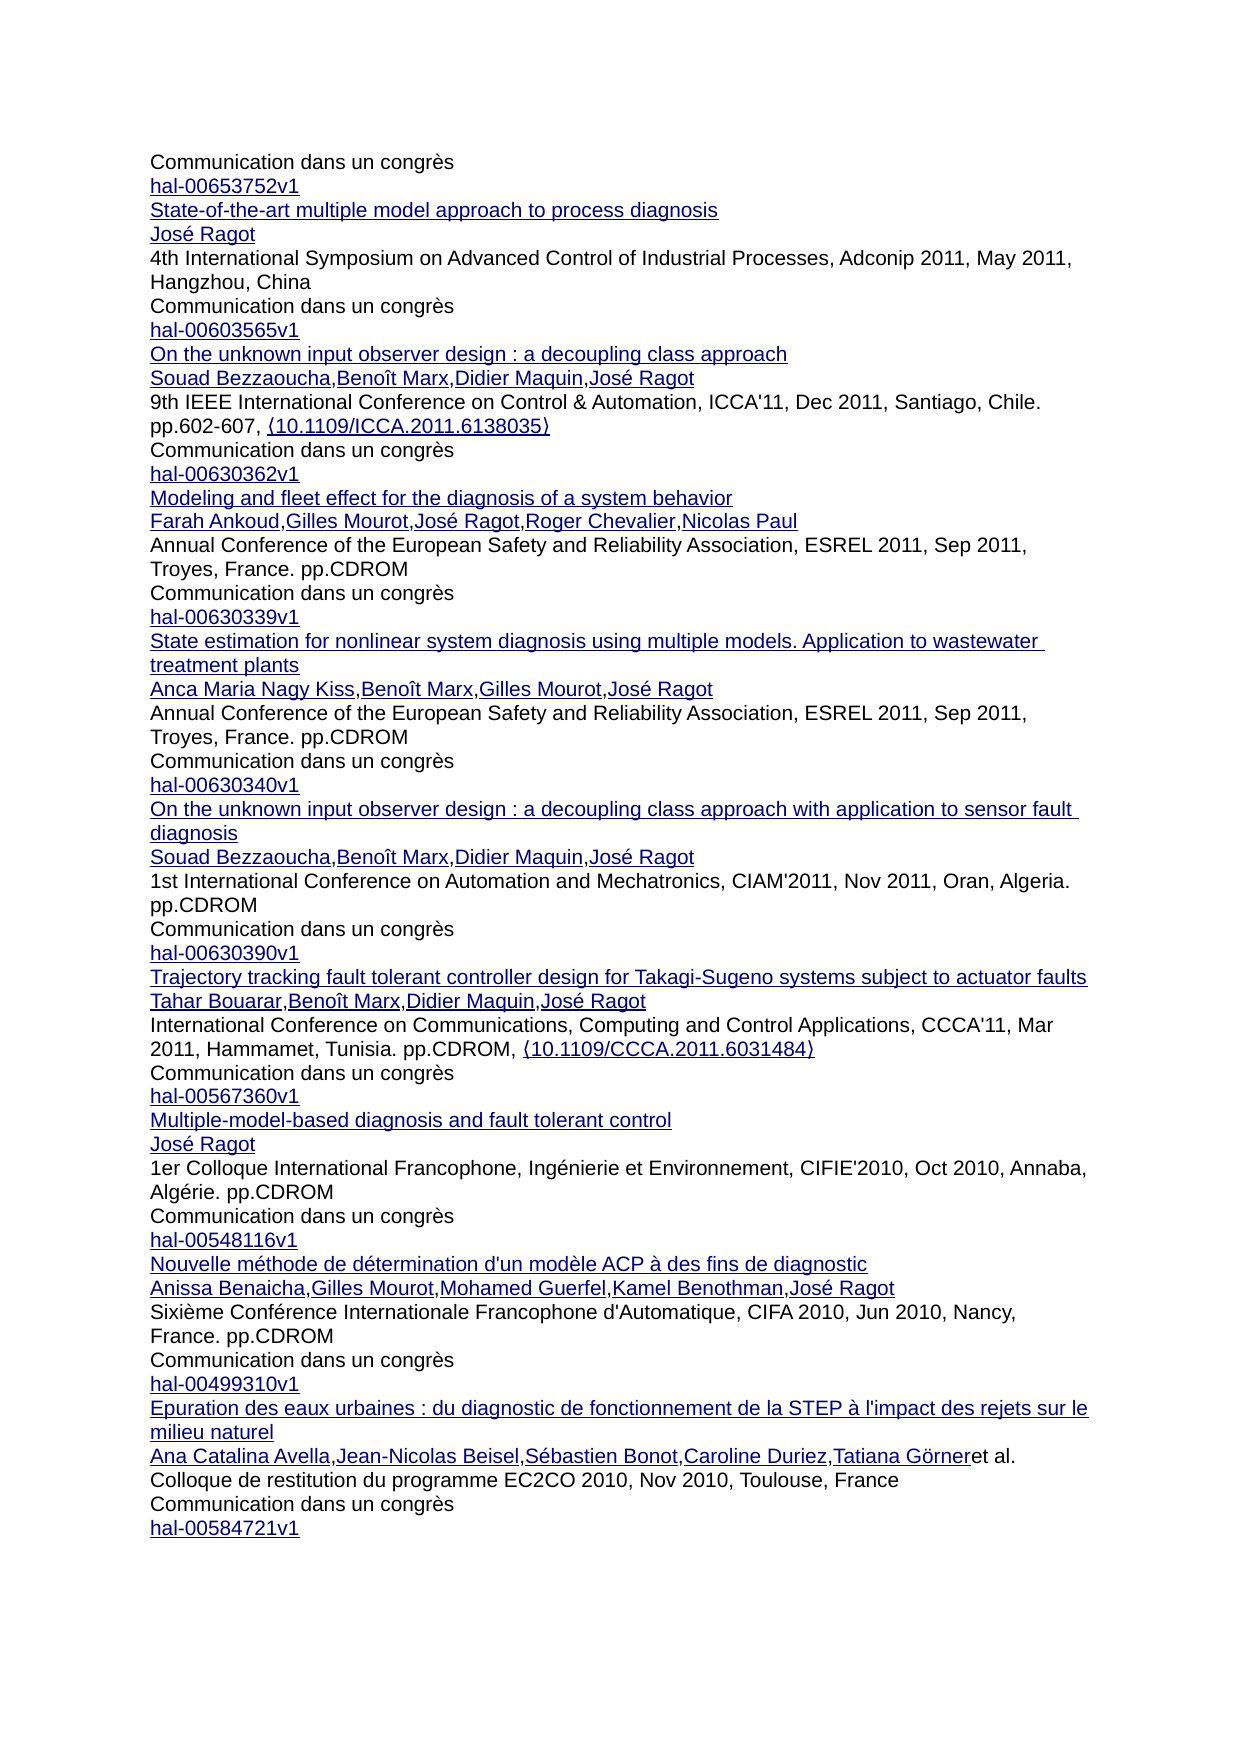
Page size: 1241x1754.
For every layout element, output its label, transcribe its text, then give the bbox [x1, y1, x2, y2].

table_cell State estimation for nonlinear system diagnosis using multiple models. Application to wastewater treatment plants Anca Maria Nagy Kiss,Benoît Marx,Gilles Mourot,José Ragot Annual Conference of the European Safety and Reliability Association, ESREL 2011, Sep 2011, Troyes, France. pp.CDROM Communication dans un congrès hal-00630340v1 [150, 629, 1090, 797]
table_cell Nouvelle méthode de détermination d'un modèle ACP à des fins de diagnostic Anissa Benaicha,Gilles Mourot,Mohamed Guerfel,Kamel Benothman,José Ragot Sixième Conférence Internationale Francophone d'Automatique, CIFA 2010, Jun 2010, Nancy, France. pp.CDROM Communication dans un congrès hal-00499310v1 [150, 1252, 1090, 1396]
table_cell On the unknown input observer design : a decoupling class approach with application to sensor fault diagnosis Souad Bezzaoucha,Benoît Marx,Didier Maquin,José Ragot 1st International Conference on Automation and Mechatronics, CIAM'2011, Nov 2011, Oran, Algeria. pp.CDROM Communication dans un congrès hal-00630390v1 [150, 797, 1090, 964]
table_cell Epuration des eaux urbaines : du diagnostic de fonctionnement de la STEP à l'impact des rejets sur le milieu naturel Ana Catalina Avella,Jean-Nicolas Beisel,Sébastien Bonot,Caroline Duriez,Tatiana Görneret al. Colloque de restitution du programme EC2CO 2010, Nov 2010, Toulouse, France Communication dans un congrès hal-00584721v1 [150, 1396, 1090, 1539]
table_cell State-of-the-art multiple model approach to process diagnosis José Ragot 4th International Symposium on Advanced Control of Industrial Processes, Adconip 2011, May 2011, Hangzhou, China Communication dans un congrès hal-00603565v1 [150, 198, 1090, 342]
table_cell Multiple-model-based diagnosis and fault tolerant control José Ragot 1er Colloque International Francophone, Ingénierie et Environnement, CIFIE'2010, Oct 2010, Annaba, Algérie. pp.CDROM Communication dans un congrès hal-00548116v1 [150, 1108, 1090, 1252]
table_cell Trajectory tracking fault tolerant controller design for Takagi-Sugeno systems subject to actuator faults Tahar Bouarar,Benoît Marx,Didier Maquin,José Ragot International Conference on Communications, Computing and Control Applications, CCCA'11, Mar 2011, Hammamet, Tunisia. pp.CDROM, ⟨10.1109/CCCA.2011.6031484⟩ Communication dans un congrès hal-00567360v1 [150, 965, 1090, 1108]
table_cell Modeling and fleet effect for the diagnosis of a system behavior Farah Ankoud,Gilles Mourot,José Ragot,Roger Chevalier,Nicolas Paul Annual Conference of the European Safety and Reliability Association, ESREL 2011, Sep 2011, Troyes, France. pp.CDROM Communication dans un congrès hal-00630339v1 [150, 485, 1090, 629]
table_cell On the unknown input observer design : a decoupling class approach Souad Bezzaoucha,Benoît Marx,Didier Maquin,José Ragot 9th IEEE International Conference on Control & Automation, ICCA'11, Dec 2011, Santiago, Chile. pp.602-607, ⟨10.1109/ICCA.2011.6138035⟩ Communication dans un congrès hal-00630362v1 [150, 342, 1090, 485]
table_cell Communication dans un congrès hal-00653752v1 [150, 150, 1090, 198]
